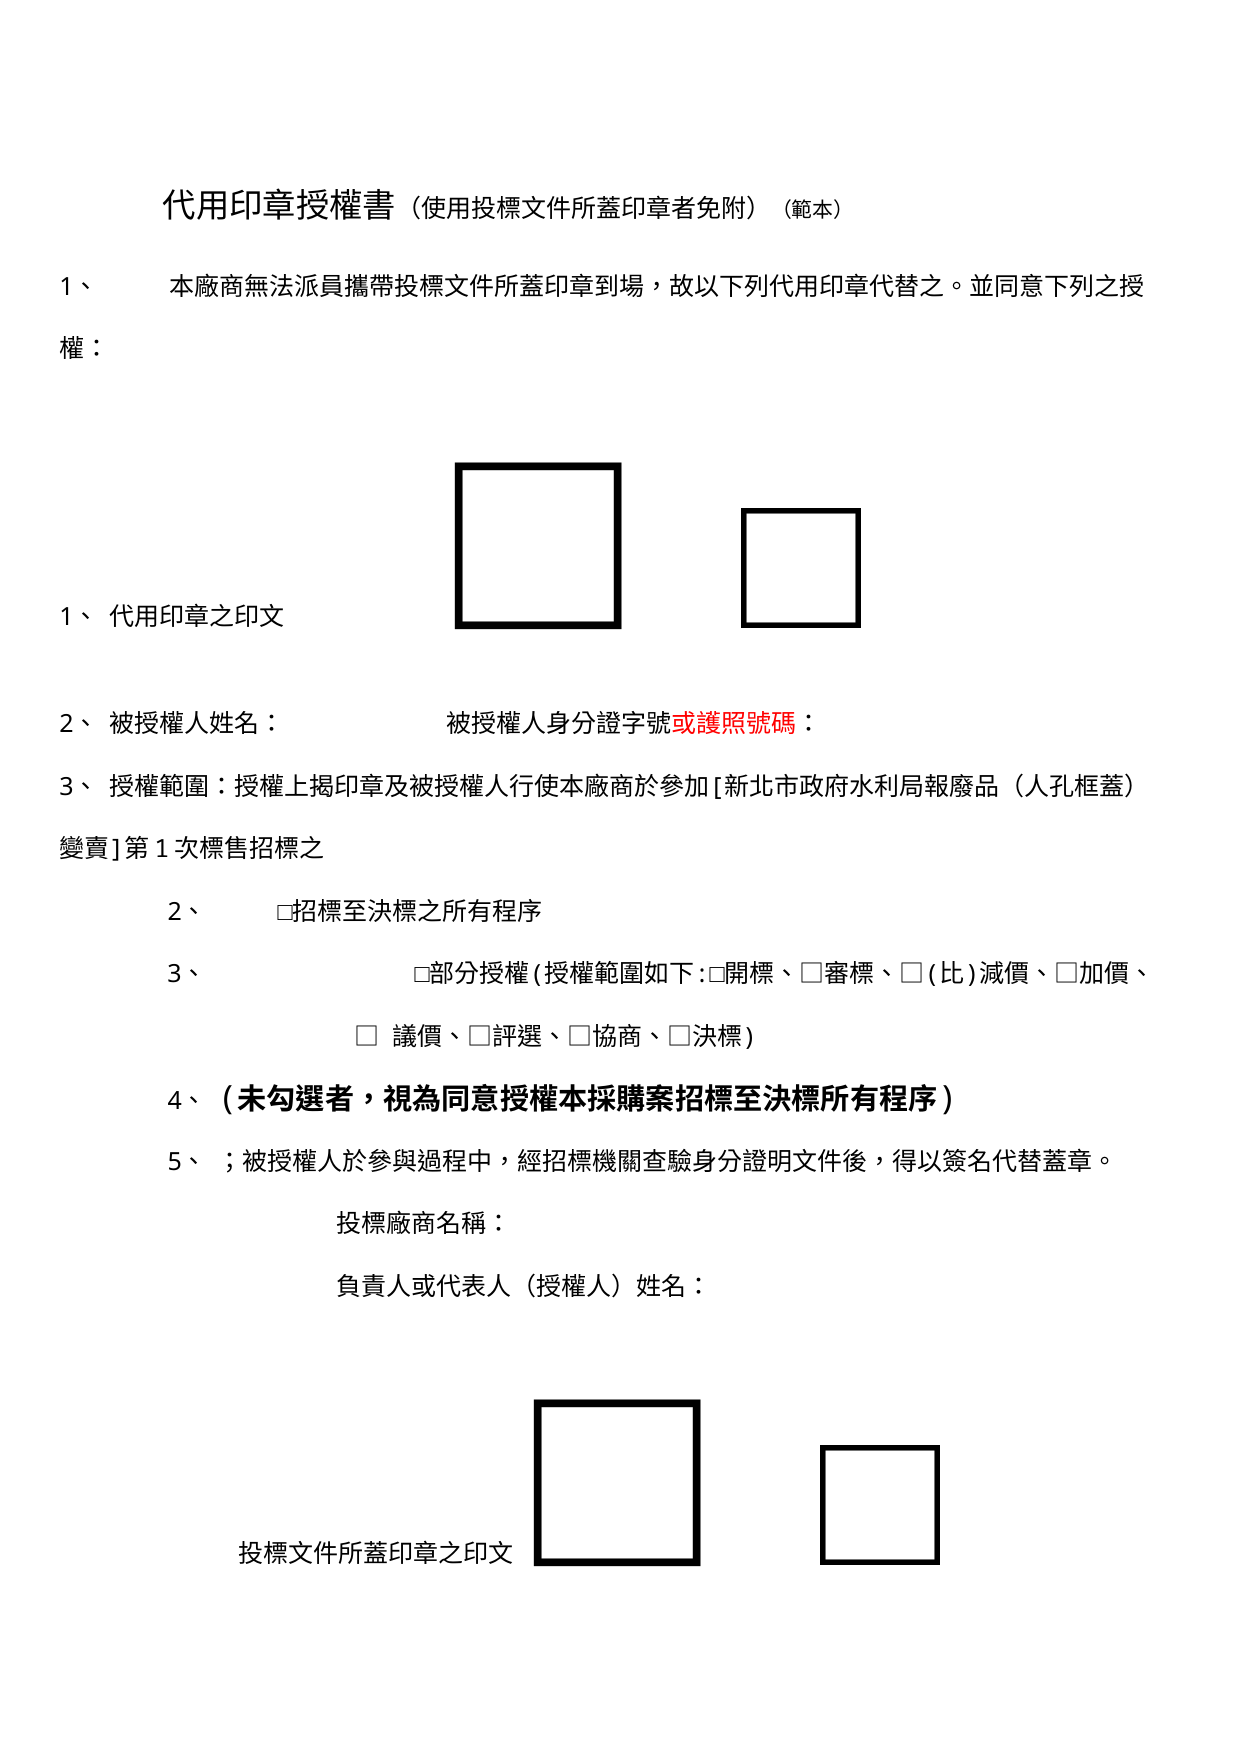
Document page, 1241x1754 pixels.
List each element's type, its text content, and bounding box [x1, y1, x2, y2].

list 代用印章授權書（使用投標文件所蓋印章者免附）（範本） [59, 161, 1168, 224]
list 投標廠商名稱： [159, 1180, 1168, 1242]
subtitle 本廠商無法派員攜帶投標文件所蓋印章到場，故以下列代用印章代替之。並同意下列之授權： [59, 242, 1168, 367]
subtitle ；被授權人於參與過程中，經招標機關查驗身分證明文件後，得以簽名代替蓋章。 [167, 1117, 1168, 1180]
subtitle (未勾選者，視為同意授權本採購案招標至決標所有程序) [167, 1055, 1168, 1117]
list 代用印章之印文 □ □ [59, 367, 1168, 680]
list 投標文件所蓋印章之印文□ □ [159, 1305, 1168, 1617]
list 被授權人姓名： 被授權人身分證字號或護照號碼： [59, 680, 1168, 742]
list 負責人或代表人（授權人）姓名： [159, 1242, 1168, 1305]
subtitle □招標至決標之所有程序 [167, 867, 1168, 930]
list 授權範圍：授權上揭印章及被授權人行使本廠商於參加[新北市政府水利局報廢品（人孔框蓋）變賣]第1次標售招標之 [59, 742, 1168, 867]
subtitle □部分授權(授權範圍如下:□開標、□審標、□(比)減價、□加價、□ 議價、□評選、□協商、□決標) [167, 930, 1168, 1055]
